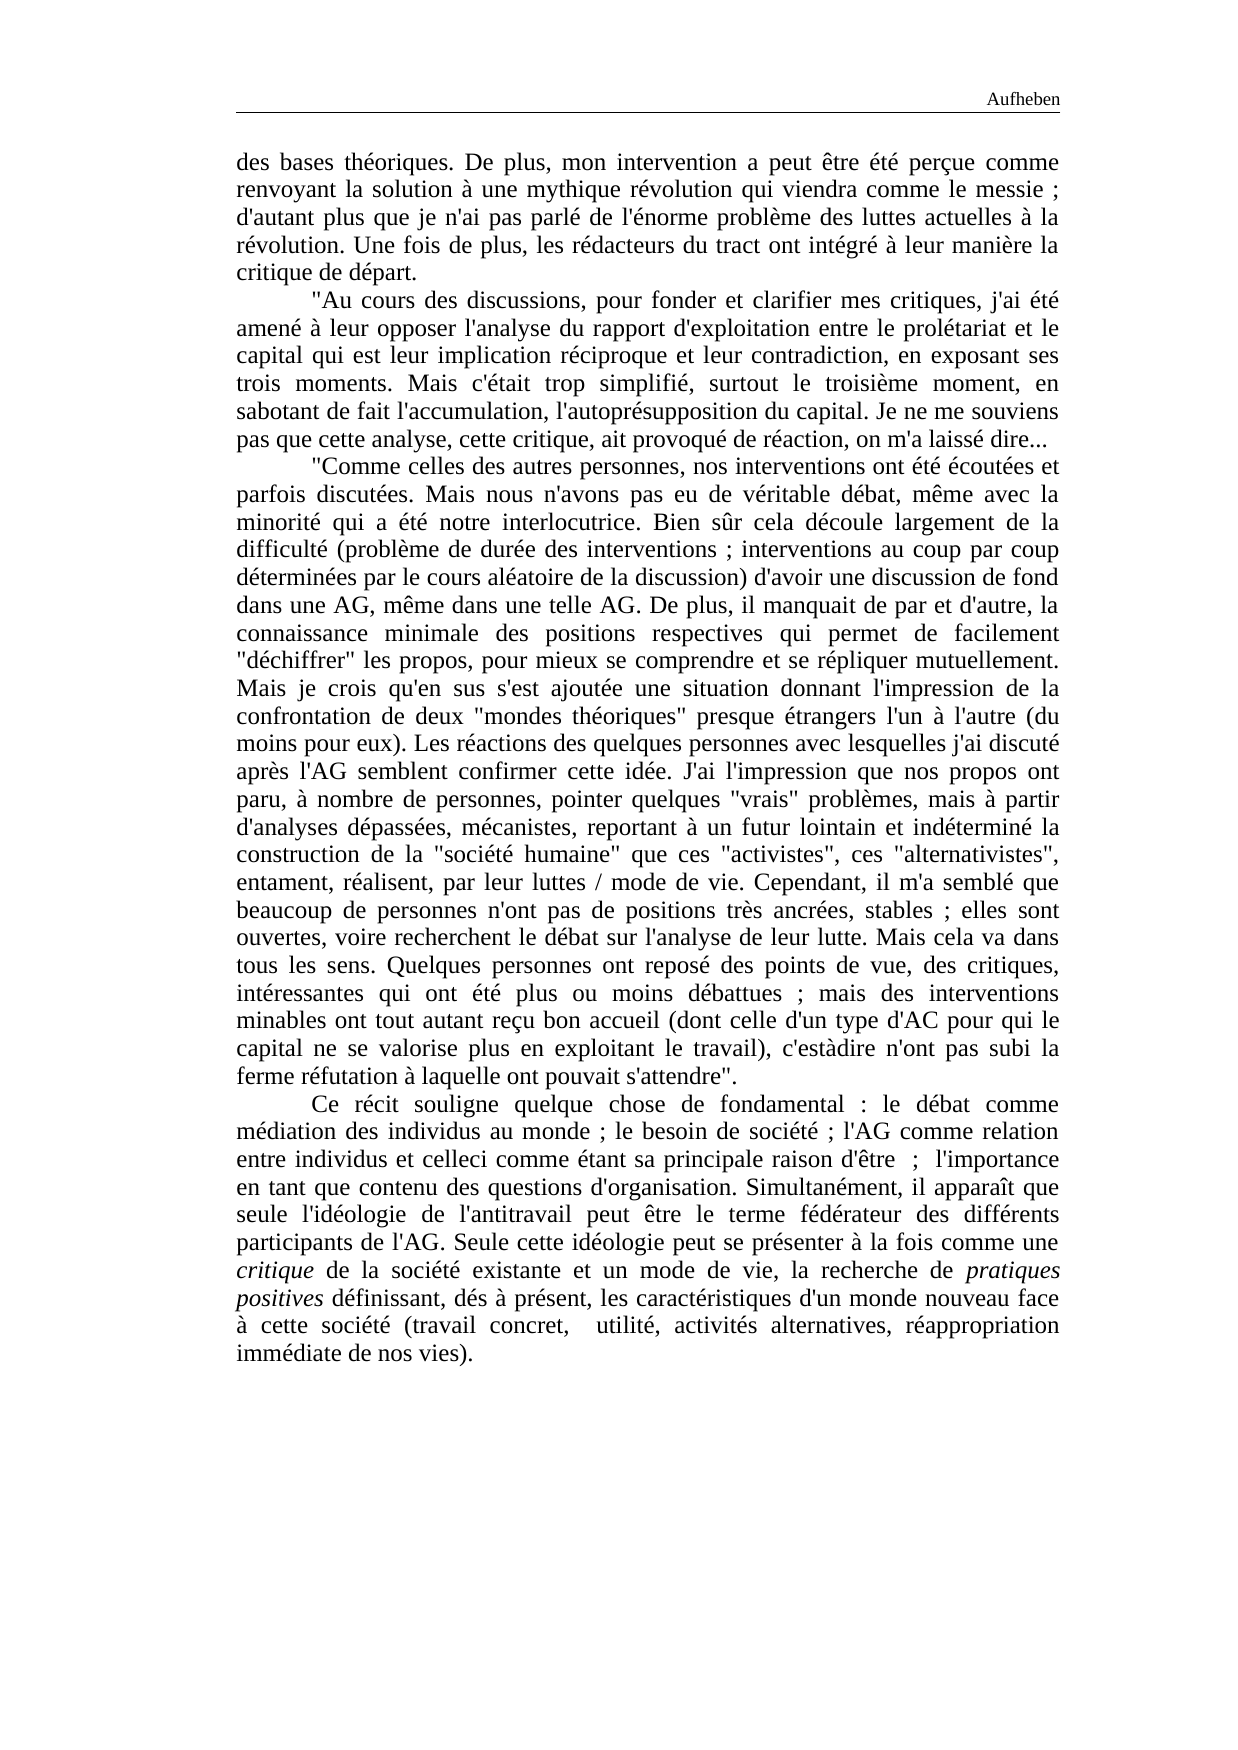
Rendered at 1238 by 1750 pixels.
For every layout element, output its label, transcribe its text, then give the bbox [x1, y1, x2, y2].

text "Comme celles des autres personnes, nos interventions ont été écoutées et parfois discutées. Mais nous n'avons pas eu de véritable débat, même avec la minorité qui a été notre interlocutrice. Bien sûr cela découle largement de la difficulté (problème de durée des interventions ; interventions au coup par coup déterminées par le cours aléatoire de la discussion) d'avoir une discussion de fond dans une AG, même dans une telle AG. De plus, il manquait de par et d'autre, la connaissance minimale des positions respectives qui permet de facilement "déchiffrer" les propos, pour mieux se comprendre et se répliquer mutuellement. Mais je crois qu'en sus s'est ajoutée une situation donnant l'impression de la confrontation de deux "mondes théoriques" presque étrangers l'un à l'autre (du moins pour eux). Les réactions des quelques personnes avec lesquelles j'ai discuté après l'AG semblent confirmer cette idée. J'ai l'impression que nos propos ont paru, à nombre de personnes, pointer quelques "vrais" problèmes, mais à partir d'analyses dépassées, mécanistes, reportant à un futur lointain et indéterminé la construction de la "société humaine" que ces "activistes", ces "alternativistes", entament, réalisent, par leur luttes / mode de vie. Cependant, il m'a semblé que beaucoup de personnes n'ont pas de positions très ancrées, stables ; elles sont ouvertes, voire recherchent le débat sur l'analyse de leur lutte. Mais cela va dans tous les sens. Quelques personnes ont reposé des points de vue, des critiques, intéressantes qui ont été plus ou moins débattues ; mais des interventions minables ont tout autant reçu bon accueil (dont celle d'un type d'AC pour qui le capital ne se valorise plus en exploitant le travail), c'estàdire n'ont pas subi la ferme réfutation à laquelle ont pouvait s'attendre". [236, 452, 1060, 1090]
text "Au cours des discussions, pour fonder et clarifier mes critiques, j'ai été amené à leur opposer l'analyse du rapport d'exploitation entre le prolétariat et le capital qui est leur implication réciproque et leur contradiction, en exposant ses trois moments. Mais c'était trop simplifié, surtout le troisième moment, en sabotant de fait l'accumulation, l'autoprésupposition du capital. Je ne me souviens pas que cette analyse, cette critique, ait provoqué de réaction, on m'a laissé dire... [236, 286, 1060, 452]
text des bases théoriques. De plus, mon intervention a peut être été perçue comme renvoyant la solution à une mythique révolution qui viendra comme le messie ; d'autant plus que je n'ai pas parlé de l'énorme problème des luttes actuelles à la révolution. Une fois de plus, les rédacteurs du tract ont intégré à leur manière la critique de départ. [236, 148, 1060, 286]
text Ce récit souligne quelque chose de fondamental : le débat comme médiation des individus au monde ; le besoin de société ; l'AG comme relation entre individus et celleci comme étant sa principale raison d'être ; l'importance en tant que contenu des questions d'organisation. Simultanément, il apparaît que seule l'idéologie de l'antitravail peut être le terme fédérateur des différents participants de l'AG. Seule cette idéologie peut se présenter à la fois comme une critique de la société existante et un mode de vie, la recherche de pratiques positives définissant, dés à présent, les caractéristiques d'un monde nouveau face à cette société (travail concret, utilité, activités alternatives, réappropriation immédiate de nos vies). [236, 1090, 1060, 1367]
